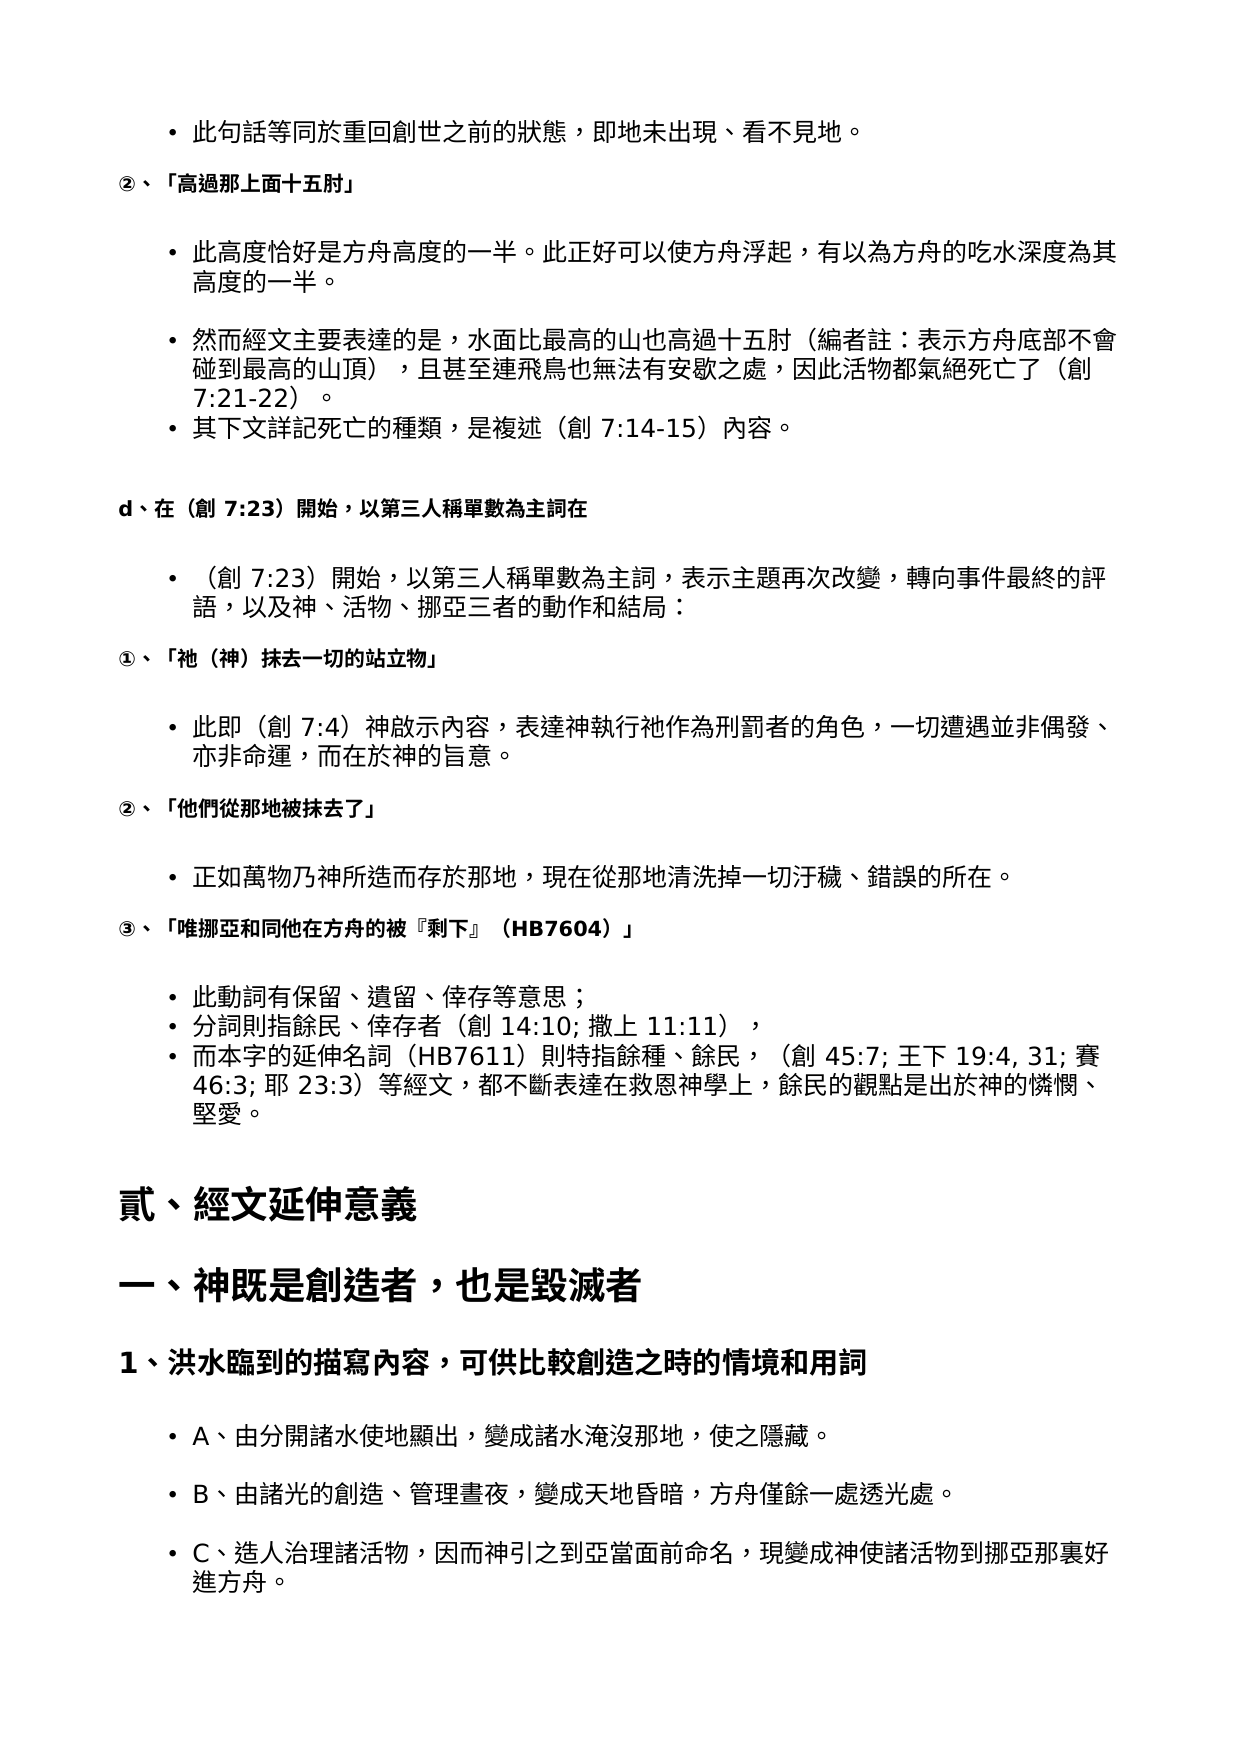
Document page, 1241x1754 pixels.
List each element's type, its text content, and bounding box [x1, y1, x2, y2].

list C、造人治理諸活物，因而神引之到亞當面前命名，現變成神使諸活物到挪亞那裏好進方舟。 [177, 1539, 1122, 1597]
list 而本字的延伸名詞（HB7611）則特指餘種、餘民，（創 45:7; 王下 19:4, 31; 賽 46:3; 耶 23:3）等經文，都不斷表達在救恩神學上，餘民的觀點是出於神的憐憫、堅愛。 [177, 1042, 1122, 1129]
subtitle ②、「高過那上面十五肘」 [118, 172, 1122, 197]
subtitle ①、「祂（神）抹去一切的站立物」 [118, 647, 1122, 671]
list 此高度恰好是方舟高度的一半。此正好可以使方舟浮起，有以為方舟的吃水深度為其高度的一半。 [177, 238, 1122, 297]
subtitle 一、神既是創造者，也是毀滅者 [118, 1265, 1122, 1308]
subtitle 貳、經文延伸意義 [118, 1184, 1122, 1227]
list 此動詞有保留、遺留、倖存等意思； [177, 983, 1122, 1012]
subtitle d、在（創 7:23）開始，以第三人稱單數為主詞在 [118, 497, 1122, 522]
list 此即（創 7:4）神啟示內容，表達神執行祂作為刑罰者的角色，一切遭遇並非偶發、亦非命運，而在於神的旨意。 [177, 713, 1122, 772]
list 此句話等同於重回創世之前的狀態，即地未出現、看不見地。 [177, 118, 1122, 147]
list 正如萬物乃神所造而存於那地，現在從那地清洗掉一切汙穢、錯誤的所在。 [177, 863, 1122, 892]
subtitle ③、「唯挪亞和同他在方舟的被『剩下』（HB7604）」 [118, 917, 1122, 941]
subtitle 1、洪水臨到的描寫內容，可供比較創造之時的情境和用詞 [118, 1346, 1122, 1380]
list B、由諸光的創造、管理晝夜，變成天地昏暗，方舟僅餘一處透光處。 [177, 1481, 1122, 1510]
list （創 7:23）開始，以第三人稱單數為主詞，表示主題再次改變，轉向事件最終的評語，以及神、活物、挪亞三者的動作和結局： [177, 564, 1122, 622]
list 然而經文主要表達的是，水面比最高的山也高過十五肘（編者註：表示方舟底部不會碰到最高的山頂），且甚至連飛鳥也無法有安歇之處，因此活物都氣絕死亡了（創 7:21-22）。 [177, 326, 1122, 414]
list A、由分開諸水使地顯出，變成諸水淹沒那地，使之隱藏。 [177, 1422, 1122, 1451]
list 其下文詳記死亡的種類，是複述（創 7:14-15）內容。 [177, 414, 1122, 443]
subtitle ②、「他們從那地被抹去了」 [118, 797, 1122, 821]
list 分詞則指餘民、倖存者（創 14:10; 撒上 11:11）， [177, 1012, 1122, 1042]
